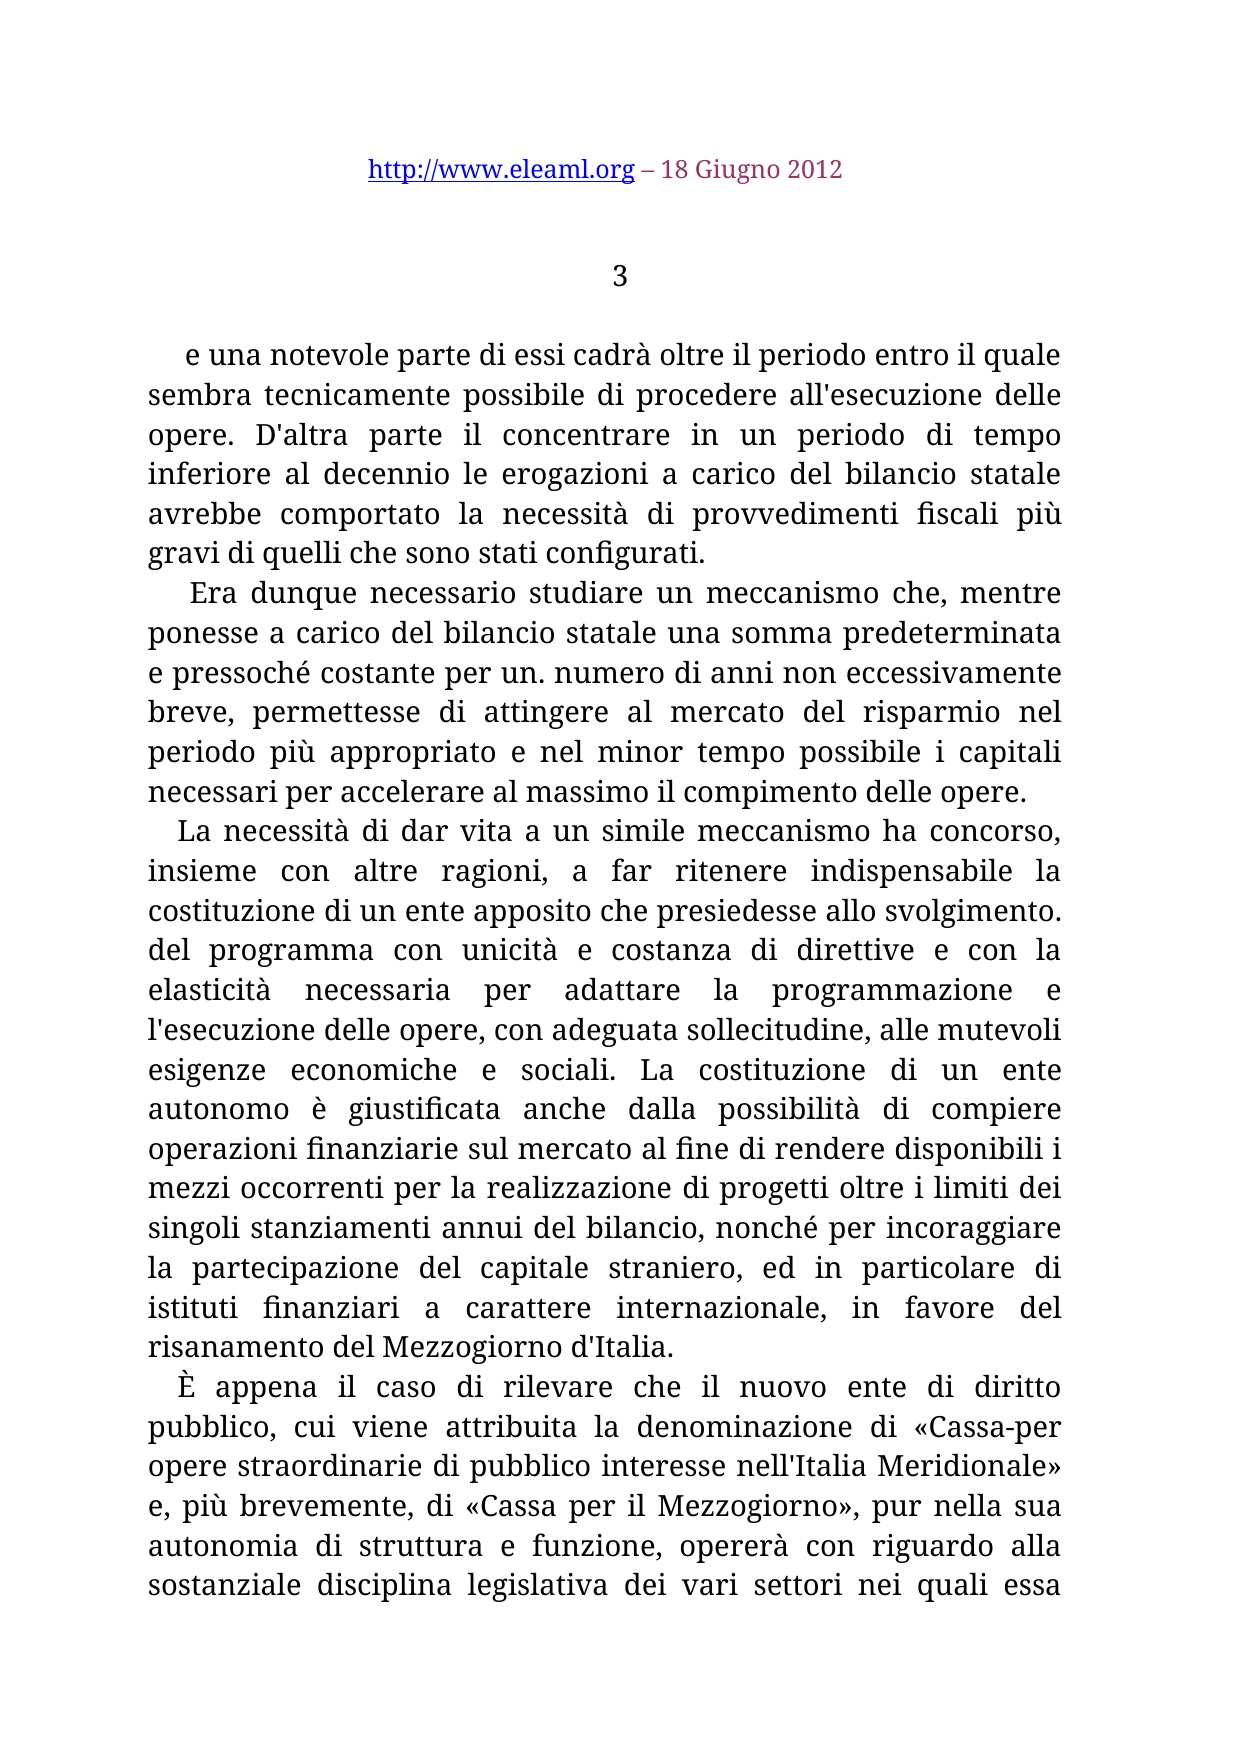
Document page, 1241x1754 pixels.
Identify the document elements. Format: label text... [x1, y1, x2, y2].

text e una notevole parte di essi cadrà oltre il periodo entro il quale sembra tecnicamente possibile di procedere all'esecuzione delle opere. D'altra parte il concentrare in un periodo di tempo inferiore al decennio le erogazioni a carico del bilancio statale avrebbe comportato la necessità di provvedimenti fiscali più gravi di quelli che sono stati configurati. [148, 334, 1063, 572]
text La necessità di dar vita a un simile meccanismo ha concorso, insieme con altre ragioni, a far ritenere indispensabile la costituzione di un ente apposito che presiedesse allo svolgimento. del programma con unicità e costanza di direttive e con la elasticità necessaria per adattare la programmazione e l'esecuzione delle opere, con adeguata sollecitudine, alle mutevoli esigenze economiche e sociali. La costituzione di un ente autonomo è giustificata anche dalla possibilità di compiere operazioni finanziarie sul mercato al fine di rendere disponibili i mezzi occorrenti per la realizzazione di progetti oltre i limiti dei singoli stanziamenti annui del bilancio, nonché per incoraggiare la partecipazione del capitale straniero, ed in particolare di istituti finanziari a carattere internazionale, in favore del risanamento del Mezzogiorno d'Italia. [148, 811, 1063, 1366]
text 3 [148, 255, 1063, 295]
text Era dunque necessario studiare un meccanismo che, mentre ponesse a carico del bilancio statale una somma predeterminata e pressoché costante per un. numero di anni non eccessivamente breve, permettesse di attingere al mercato del risparmio nel periodo più appropriato e nel minor tempo possibile i capitali necessari per accelerare al massimo il compimento delle opere. [148, 572, 1063, 811]
text È appena il caso di rilevare che il nuovo ente di diritto pubblico, cui viene attribuita la denominazione di «Cassa-per opere straordinarie di pubblico interesse nell'Italia Meridionale» e, più brevemente, di «Cassa per il Mezzogiorno», pur nella sua autonomia di struttura e funzione, opererà con riguardo alla sostanziale disciplina legislativa dei vari settori nei quali essa [148, 1366, 1063, 1604]
